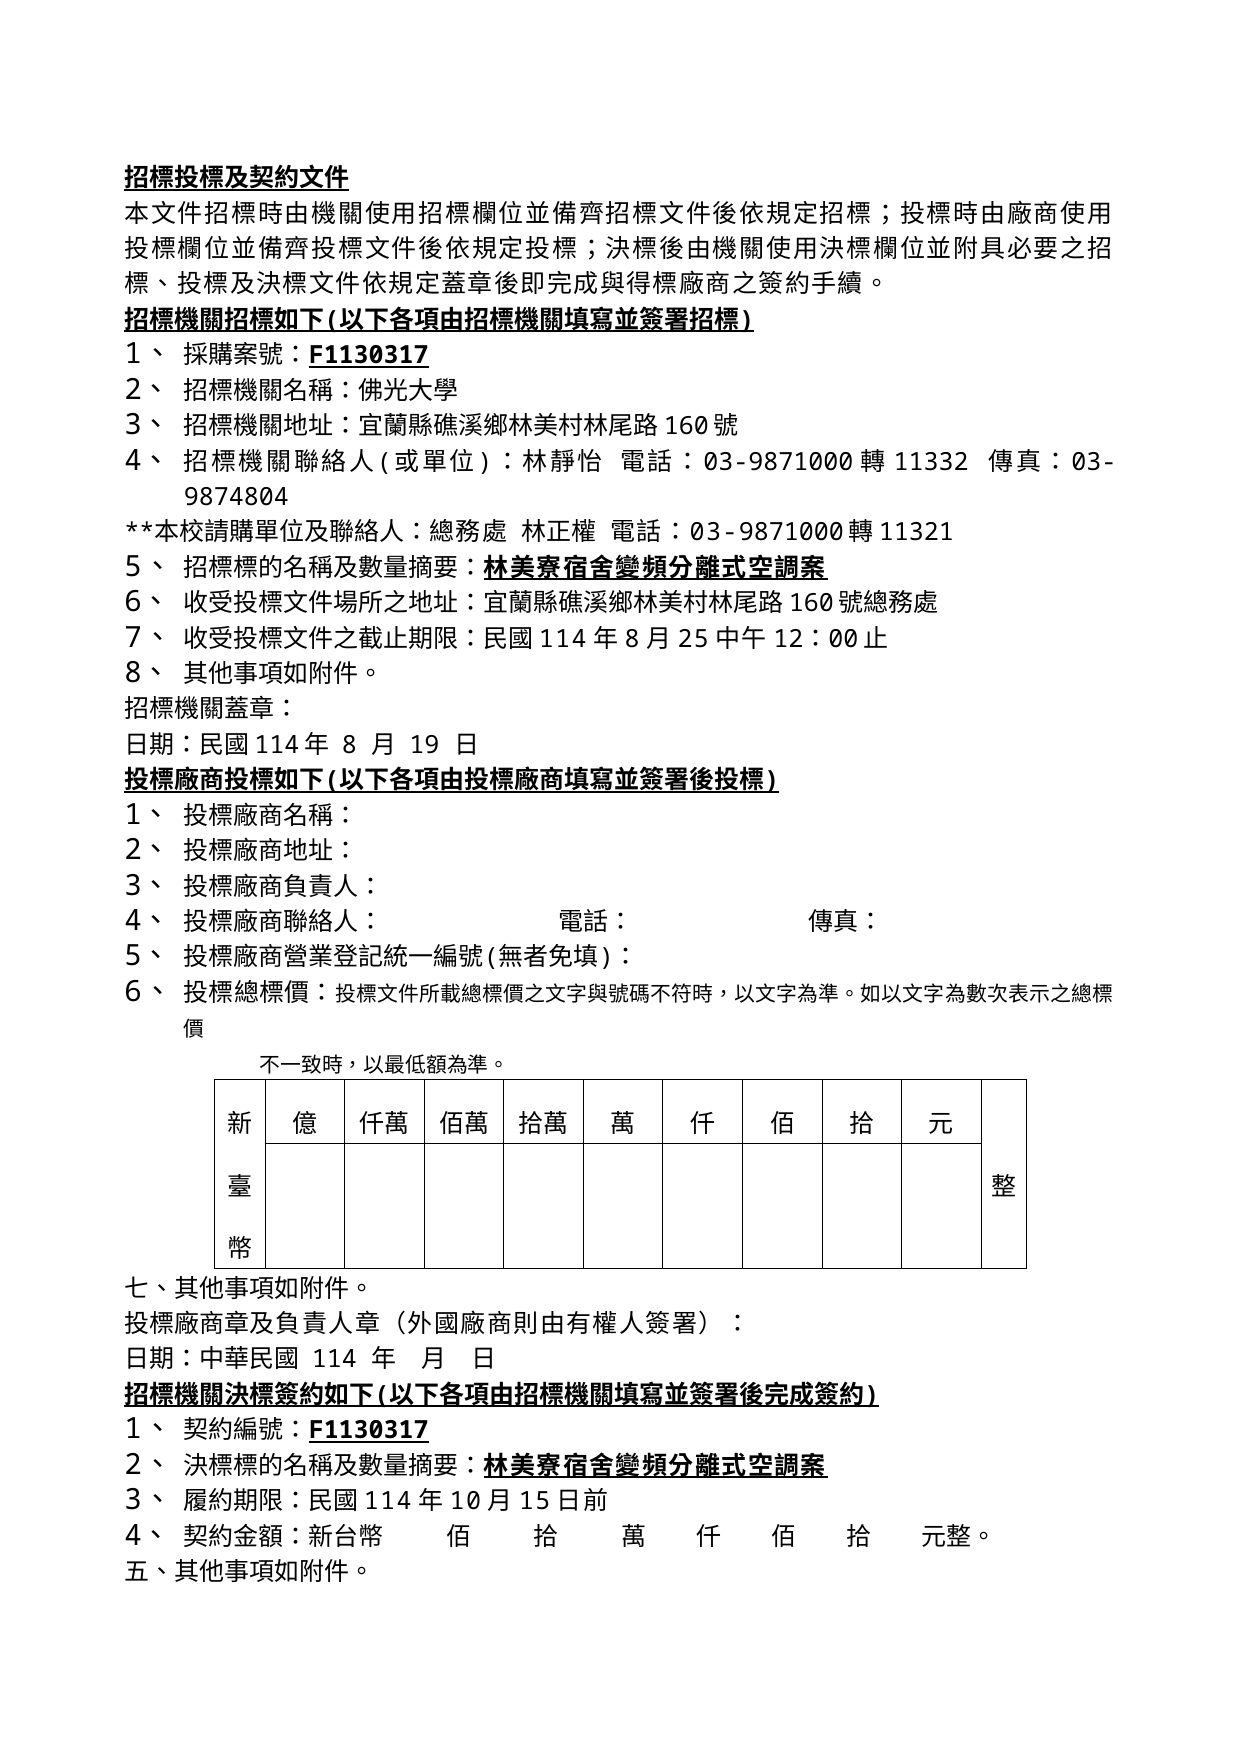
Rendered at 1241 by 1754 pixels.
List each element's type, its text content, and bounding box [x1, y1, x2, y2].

list 投標廠商地址： [124, 831, 1116, 867]
table_cell [663, 1144, 742, 1268]
list 採購案號：F1130317 [124, 335, 1116, 371]
list 投標廠商負責人： [124, 867, 1116, 902]
list 契約金額：新台幣 佰 拾 萬 仟 佰 拾 元整。 [124, 1517, 1116, 1552]
text 不一致時，以最低額為準。 [183, 1044, 1116, 1079]
table_header 萬 [584, 1080, 662, 1143]
list 其他事項如附件。 [124, 654, 1116, 689]
text 日期：民國114年 8 月 19 日 [124, 725, 1116, 760]
table_cell [266, 1144, 344, 1268]
list 投標總標價：投標文件所載總標價之文字與號碼不符時，以文字為準。如以文字為數次表示之總標價 [124, 973, 1116, 1044]
text 本文件招標時由機關使用招標欄位並備齊招標文件後依規定招標；投標時由廠商使用投標欄位並備齊投標文件後依規定投標；決標後由機關使用決標欄位並附具必要之招標、投標及決標文件依規定蓋章後即完成與得標廠商之簽約手續。 [124, 194, 1116, 300]
table_header 整 [982, 1080, 1026, 1268]
text 投標廠商投標如下(以下各項由投標廠商填寫並簽署後投標) [124, 760, 1116, 796]
table_header 元 [902, 1080, 981, 1143]
list 投標廠商聯絡人： 電話： 傳真： [124, 902, 1116, 937]
table_header 佰 [743, 1080, 822, 1143]
list 招標機關名稱：佛光大學 [124, 371, 1116, 406]
text 七、其他事項如附件。 [124, 1269, 1116, 1304]
table_header 拾 [823, 1080, 901, 1143]
text 日期：中華民國 114 年 月 日 [124, 1339, 1116, 1375]
table_cell [902, 1144, 981, 1268]
table_header 仟萬 [345, 1080, 424, 1143]
table_cell [345, 1144, 424, 1268]
list 履約期限：民國114年10月15日前 [124, 1481, 1116, 1517]
text 招標機關決標簽約如下(以下各項由招標機關填寫並簽署後完成簽約) [124, 1375, 1116, 1410]
list 收受投標文件之截止期限：民國114年8月25中午12：00止 [124, 619, 1116, 654]
table_header 拾萬 [504, 1080, 583, 1143]
list 決標標的名稱及數量摘要：林美寮宿舍變頻分離式空調案 [124, 1446, 1116, 1481]
list 招標機關聯絡人(或單位)：林靜怡 電話：03-9871000轉11332 傳真：03-9874804 [124, 442, 1116, 512]
text 五、其他事項如附件。 [124, 1552, 1116, 1587]
text 招標機關蓋章： [124, 689, 1116, 725]
table_header 佰萬 [425, 1080, 503, 1143]
table_cell [425, 1144, 503, 1268]
list 投標廠商名稱： [124, 796, 1116, 831]
table_header 新 臺 幣 [215, 1080, 265, 1268]
text **本校請購單位及聯絡人：總務處 林正權 電話：03-9871000轉11321 [124, 512, 1116, 548]
table_cell [584, 1144, 662, 1268]
table_cell [743, 1144, 822, 1268]
list 契約編號：F1130317 [124, 1410, 1116, 1446]
text 投標廠商章及負責人章（外國廠商則由有權人簽署）： [124, 1304, 1116, 1339]
list 招標標的名稱及數量摘要：林美寮宿舍變頻分離式空調案 [124, 548, 1116, 583]
table_cell [504, 1144, 583, 1268]
list 招標機關地址：宜蘭縣礁溪鄉林美村林尾路160號 [124, 406, 1116, 442]
list 收受投標文件場所之地址：宜蘭縣礁溪鄉林美村林尾路160號總務處 [124, 583, 1116, 619]
text 招標投標及契約文件 [124, 158, 1116, 194]
list 投標廠商營業登記統一編號(無者免填)： [124, 937, 1116, 973]
table_header 億 [266, 1080, 344, 1143]
text 招標機關招標如下(以下各項由招標機關填寫並簽署招標) [124, 300, 1116, 335]
table_cell [823, 1144, 901, 1268]
table_header 仟 [663, 1080, 742, 1143]
